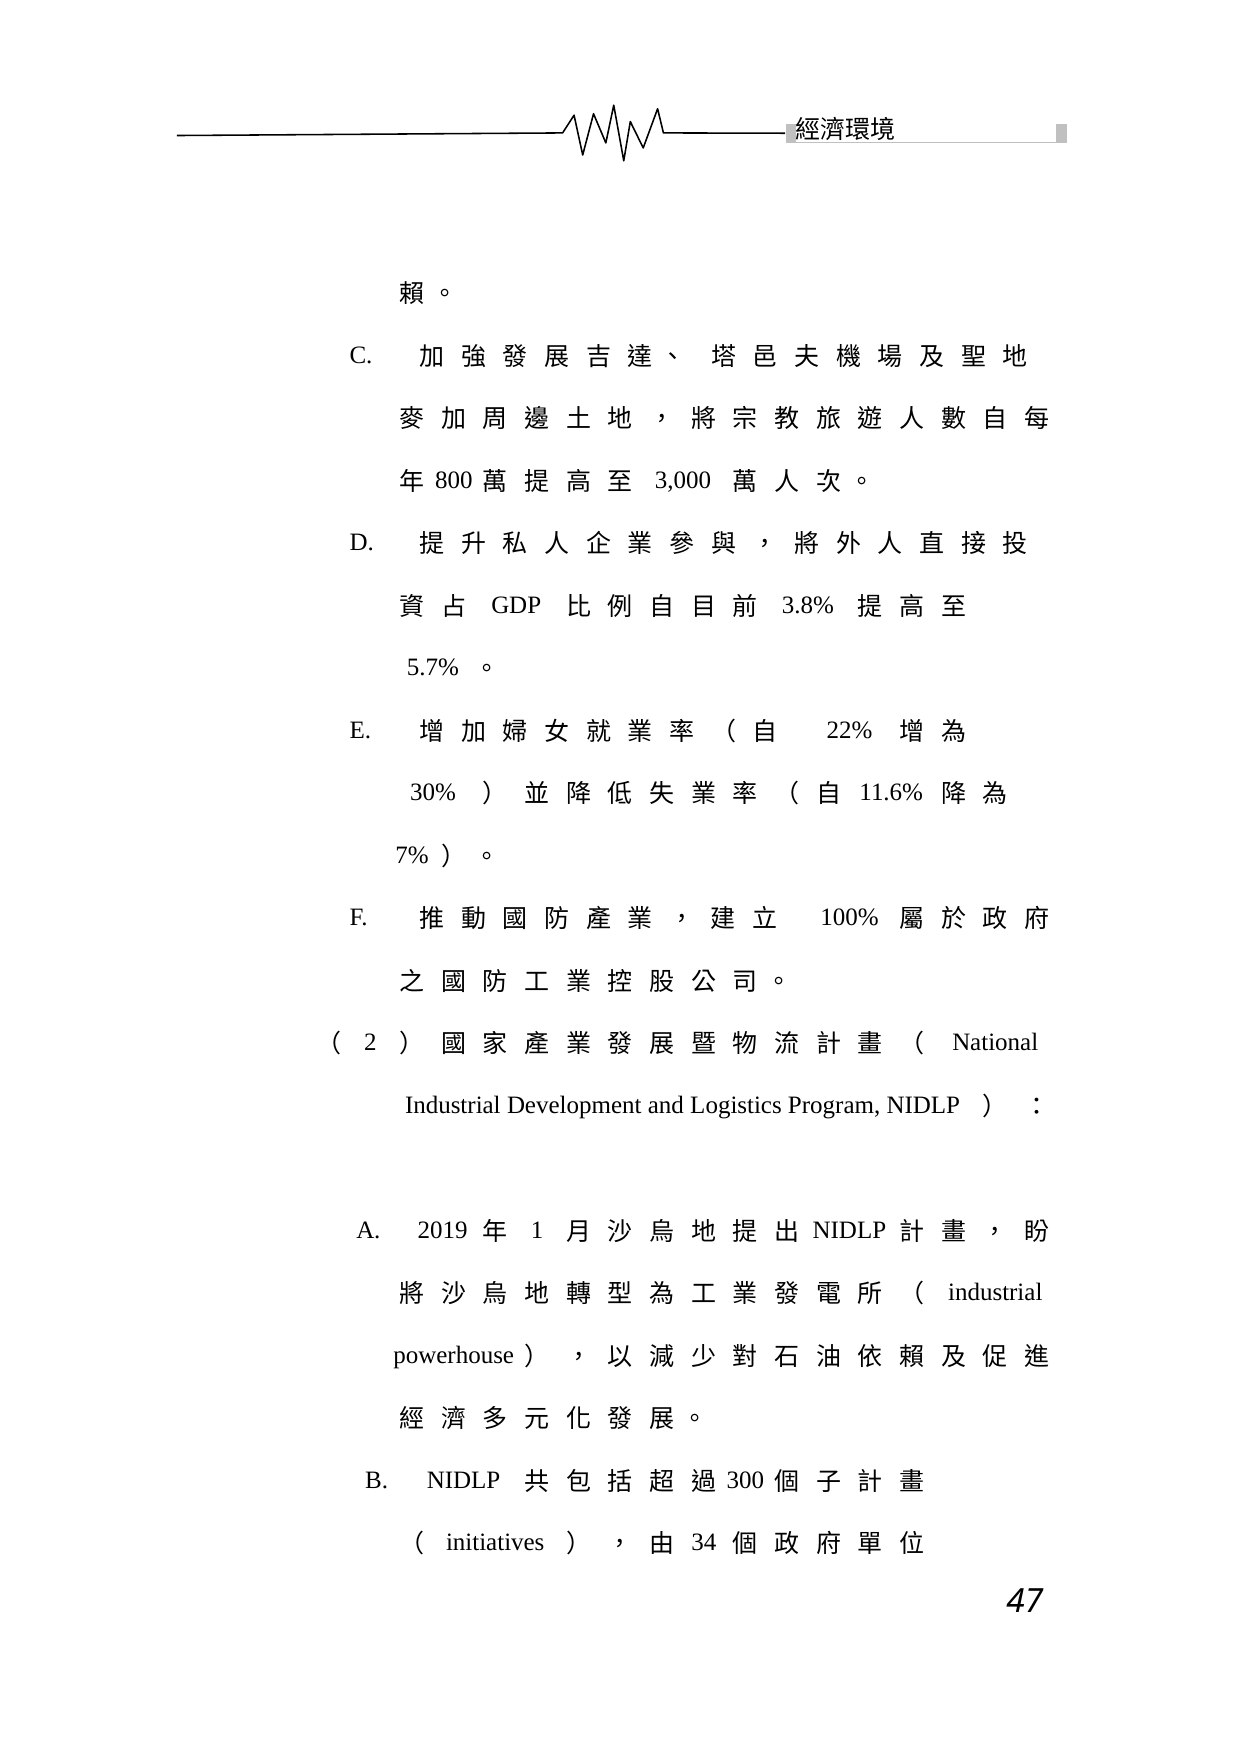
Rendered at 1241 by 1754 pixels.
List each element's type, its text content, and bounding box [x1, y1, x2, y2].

text 賴。 [330, 250, 1058, 313]
text A. 2019年1月沙烏地提出NIDLP計畫，盼將沙烏地轉型為工業發電所（industrial powerhouse），以減少對石油依賴及促進經濟多元化發展。 [330, 1188, 1058, 1438]
text F. 推動國防產業，建立100%屬於政府之國防工業控股公司。 [330, 875, 1058, 1000]
text D. 提升私人企業參與，將外人直接投資占GDP比例自目前3.8%提高至5.7%。 [330, 500, 1058, 688]
text E. 增加婦女就業率（自22%增為30%）並降低失業率（自11.6%降為7%）。 [330, 688, 1058, 875]
text B. NIDLP共包括超過300個子計畫（initiatives），由34個政府單位 [330, 1438, 1058, 1563]
text （2）國家產業發展暨物流計畫（National Industrial Development and Logistics Program, NIDLP）： [306, 1000, 1058, 1125]
text C. 加強發展吉達、塔邑夫機場及聖地麥加周邊土地，將宗教旅遊人數自每年800萬提高至3,000萬人次。 [330, 313, 1058, 500]
